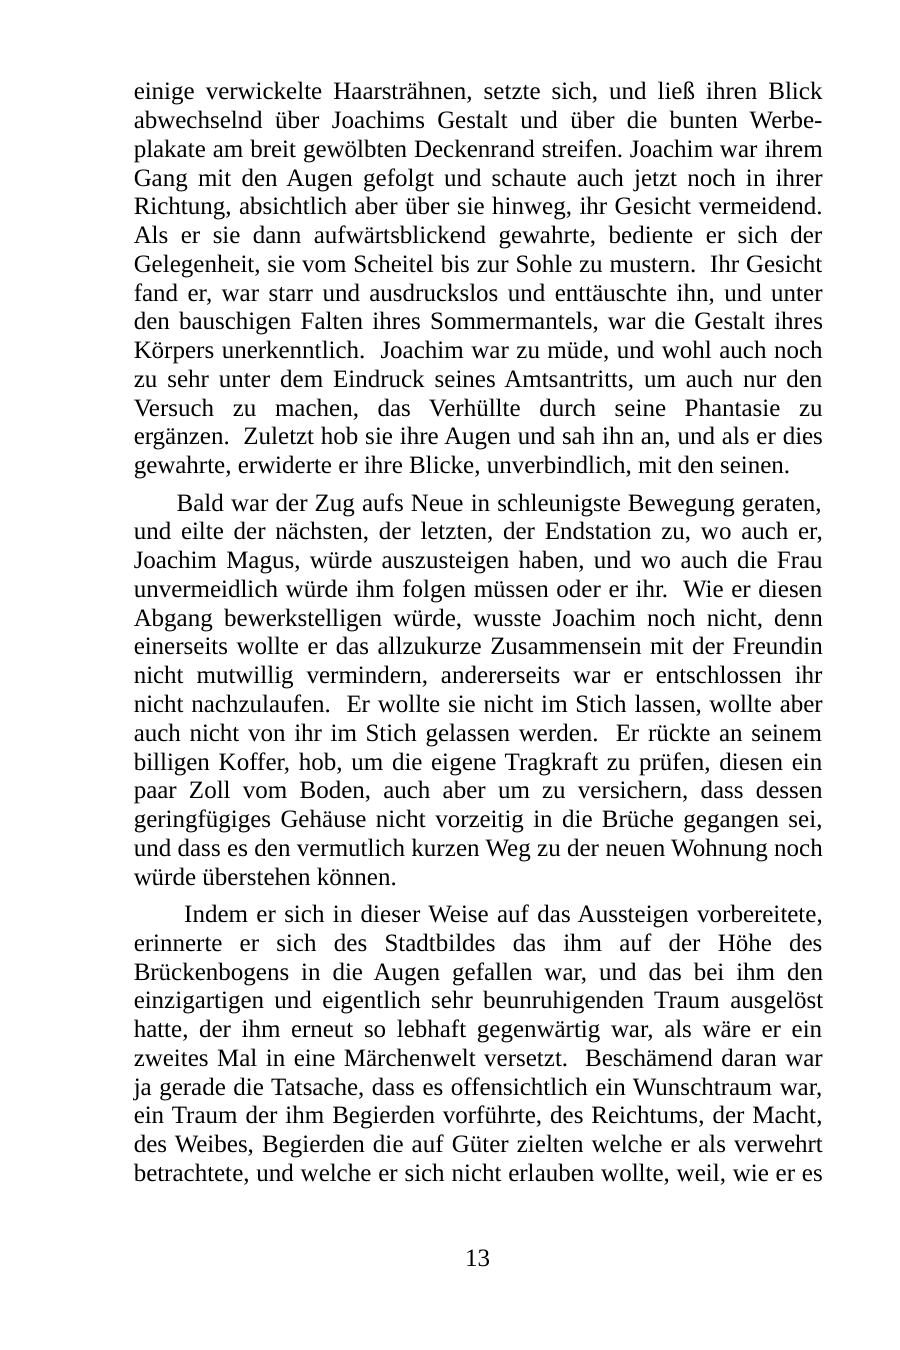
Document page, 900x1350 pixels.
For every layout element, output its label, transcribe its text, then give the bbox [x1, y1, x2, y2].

text einige verwickelte Haarsträhnen, setzte sich, und ließ ihren Blick abwechselnd über Joachims Gestalt und über die bunten Werbe-plakate am breit gewölbten Deckenrand streifen. Joachim war ihrem Gang mit den Augen gefolgt und schaute auch jetzt noch in ihrer Richtung, absichtlich aber über sie hinweg, ihr Gesicht vermeidend. Als er sie dann aufwärtsblickend gewahrte, bediente er sich der Gelegenheit, sie vom Scheitel bis zur Sohle zu mustern. Ihr Gesicht fand er, war starr und ausdruckslos und enttäuschte ihn, und unter den bauschigen Falten ihres Sommermantels, war die Gestalt ihres Körpers unerkenntlich. Joachim war zu müde, und wohl auch noch zu sehr unter dem Eindruck seines Amtsantritts, um auch nur den Versuch zu machen, das Verhüllte durch seine Phantasie zu ergänzen. Zuletzt hob sie ihre Augen und sah ihn an, und als er dies gewahrte, erwiderte er ihre Blicke, unverbindlich, mit den seinen. [133, 76, 823, 479]
text Indem er sich in dieser Weise auf das Aussteigen vorbereitete, erinnerte er sich des Stadtbildes das ihm auf der Höhe des Brückenbogens in die Augen gefallen war, und das bei ihm den einzigartigen und eigentlich sehr beunruhigenden Traum ausgelöst hatte, der ihm erneut so lebhaft gegenwärtig war, als wäre er ein zweites Mal in eine Märchenwelt versetzt. Beschämend daran war ja gerade die Tatsache, dass es offensichtlich ein Wunschtraum war, ein Traum der ihm Begierden vorführte, des Reichtums, der Macht, des Weibes, Begierden die auf Güter zielten welche er als verwehrt betrachtete, und welche er sich nicht erlauben wollte, weil, wie er es [133, 899, 823, 1187]
text Bald war der Zug aufs Neue in schleunigste Bewegung geraten, und eilte der nächsten, der letzten, der Endstation zu, wo auch er, Joachim Magus, würde auszusteigen haben, und wo auch die Frau unvermeidlich würde ihm folgen müssen oder er ihr. Wie er diesen Abgang bewerkstelligen würde, wusste Joachim noch nicht, denn einerseits wollte er das allzukurze Zusammensein mit der Freundin nicht mutwillig vermindern, andererseits war er entschlossen ihr nicht nachzulaufen. Er wollte sie nicht im Stich lassen, wollte aber auch nicht von ihr im Stich gelassen werden. Er rückte an seinem billigen Koffer, hob, um die eigene Tragkraft zu prüfen, diesen ein paar Zoll vom Boden, auch aber um zu versichern, dass dessen geringfügiges Gehäuse nicht vorzeitig in die Brüche gegangen sei, und dass es den vermutlich kurzen Weg zu der neuen Wohnung noch würde überstehen können. [133, 488, 823, 890]
